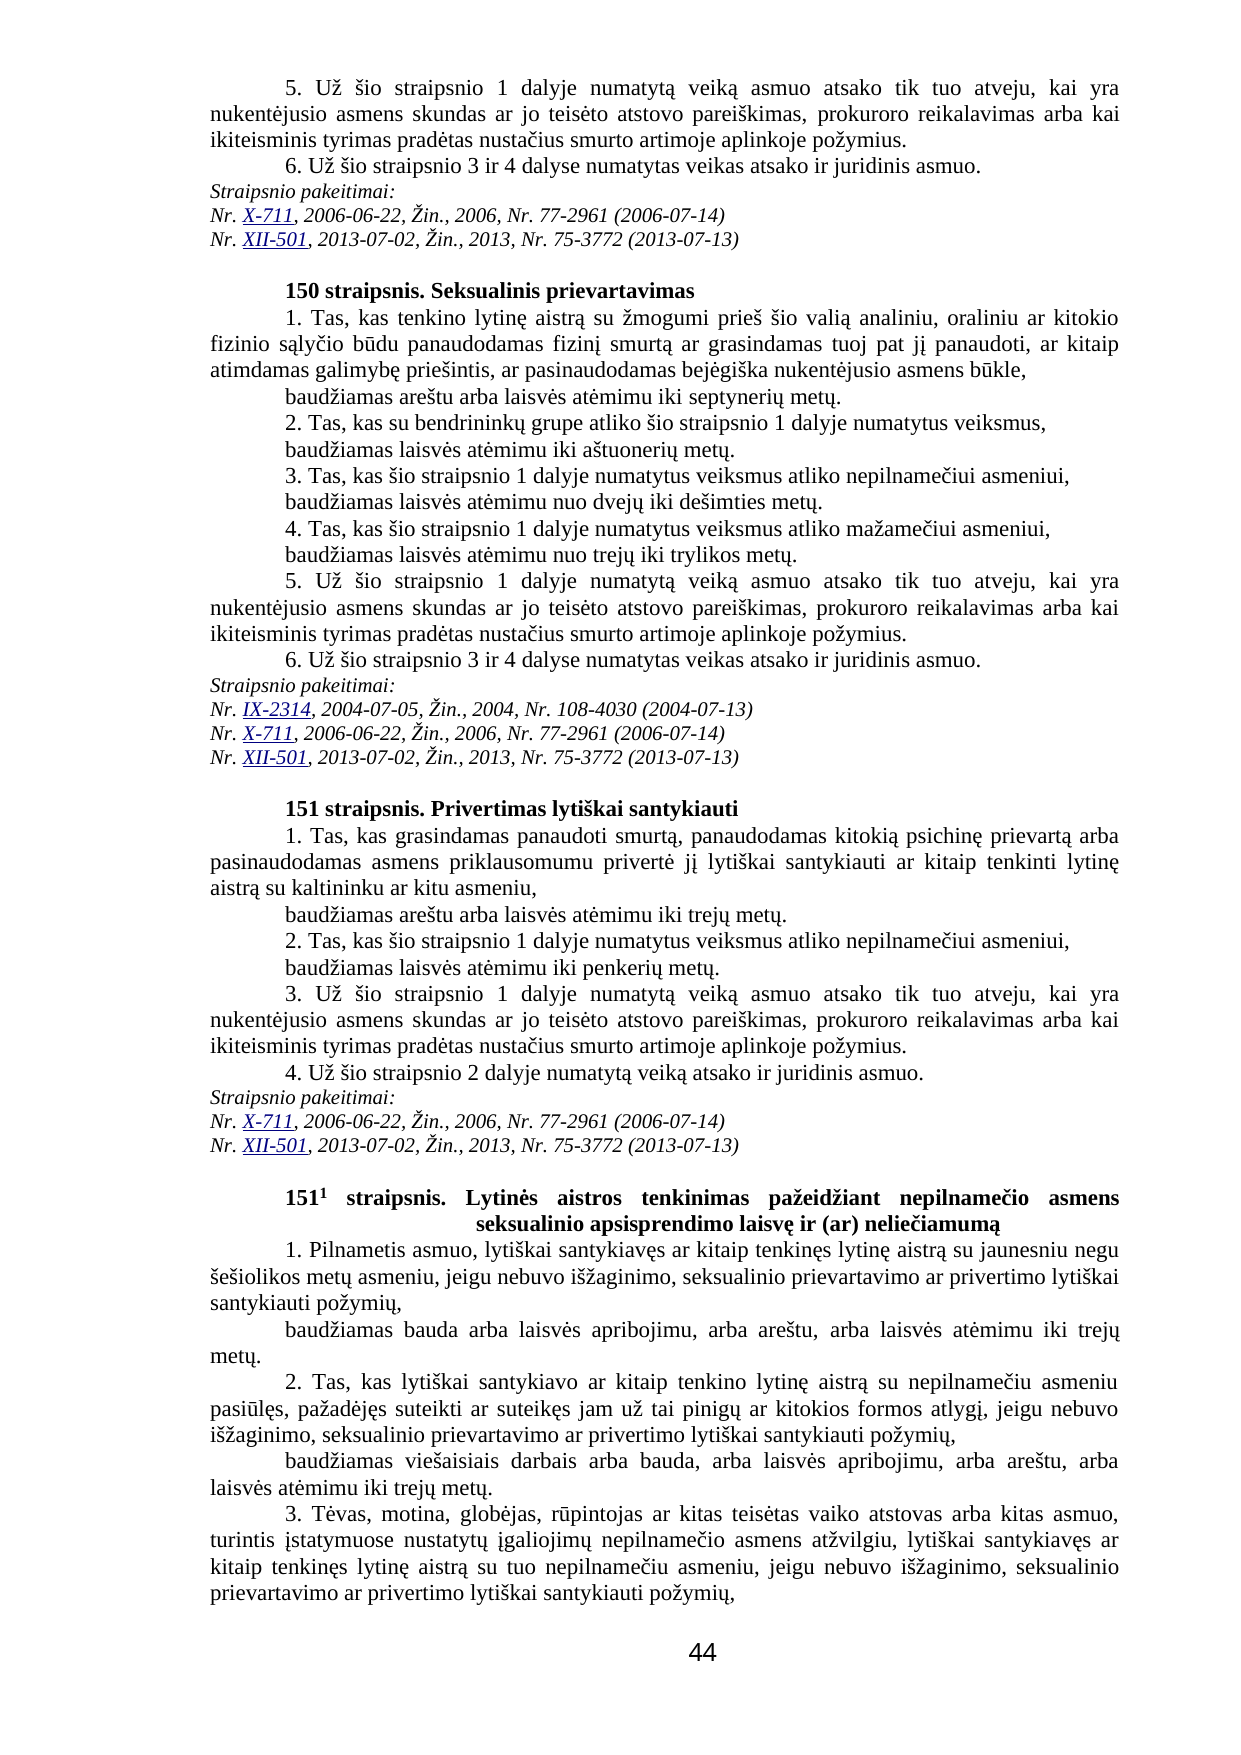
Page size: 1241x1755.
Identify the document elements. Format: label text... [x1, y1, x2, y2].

text baudžiamas areštu arba laisvės atėmimu iki trejų metų. [210, 901, 1120, 927]
text 5. Už šio straipsnio 1 dalyje numatytą veiką asmuo atsako tik tuo atveju, kai yra nukentėjusio asmens skundas ar jo teisėto atstovo pareiškimas, prokuroro reikalavimas arba kai ikiteisminis tyrimas pradėtas nustačius smurto artimoje aplinkoje požymius. [210, 73, 1120, 153]
text 2. Tas, kas lytiškai santykiavo ar kitaip tenkino lytinę aistrą su nepilnamečiu asmeniu pasiūlęs, pažadėjęs suteikti ar suteikęs jam už tai pinigų ar kitokios formos atlygį, jeigu nebuvo išžaginimo, seksualinio prievartavimo ar privertimo lytiškai santykiauti požymių, [210, 1368, 1120, 1447]
text 6. Už šio straipsnio 3 ir 4 dalyse numatytas veikas atsako ir juridinis asmuo. [210, 153, 1120, 179]
text Nr. X-711, 2006-06-22, Žin., 2006, Nr. 77-2961 (2006-07-14) [210, 1109, 1120, 1133]
text baudžiamas laisvės atėmimu nuo trejų iki trylikos metų. [210, 541, 1120, 567]
text Nr. XII-501, 2013-07-02, Žin., 2013, Nr. 75-3772 (2013-07-13) [210, 227, 1120, 251]
text Nr. XII-501, 2013-07-02, Žin., 2013, Nr. 75-3772 (2013-07-13) [210, 745, 1120, 769]
text 3. Už šio straipsnio 1 dalyje numatytą veiką asmuo atsako tik tuo atveju, kai yra nukentėjusio asmens skundas ar jo teisėto atstovo pareiškimas, prokuroro reikalavimas arba kai ikiteisminis tyrimas pradėtas nustačius smurto artimoje aplinkoje požymius. [210, 980, 1120, 1059]
text 151 straipsnis. Privertimas lytiškai santykiauti [210, 795, 1120, 822]
text baudžiamas laisvės atėmimu iki penkerių metų. [210, 953, 1120, 980]
text Nr. IX-2314, 2004-07-05, Žin., 2004, Nr. 108-4030 (2004-07-13) [210, 697, 1120, 721]
text Nr. X-711, 2006-06-22, Žin., 2006, Nr. 77-2961 (2006-07-14) [210, 203, 1120, 227]
text 4. Už šio straipsnio 2 dalyje numatytą veiką atsako ir juridinis asmuo. [210, 1059, 1120, 1085]
text 1. Tas, kas grasindamas panaudoti smurtą, panaudodamas kitokią psichinę prievartą arba pasinaudodamas asmens priklausomumu privertė jį lytiškai santykiauti ar kitaip tenkinti lytinę aistrą su kaltininku ar kitu asmeniu, [210, 822, 1120, 901]
text Nr. XII-501, 2013-07-02, Žin., 2013, Nr. 75-3772 (2013-07-13) [210, 1133, 1120, 1157]
text 6. Už šio straipsnio 3 ir 4 dalyse numatytas veikas atsako ir juridinis asmuo. [210, 646, 1120, 673]
text 4. Tas, kas šio straipsnio 1 dalyje numatytus veiksmus atliko mažamečiui asmeniui, [210, 515, 1120, 541]
text 150 straipsnis. Seksualinis prievartavimas [210, 277, 1120, 304]
text baudžiamas areštu arba laisvės atėmimu iki septynerių metų. [210, 383, 1120, 409]
text baudžiamas bauda arba laisvės apribojimu, arba areštu, arba laisvės atėmimu iki trejų metų. [210, 1316, 1120, 1368]
text 1. Pilnametis asmuo, lytiškai santykiavęs ar kitaip tenkinęs lytinę aistrą su jaunesniu negu šešiolikos metų asmeniu, jeigu nebuvo išžaginimo, seksualinio prievartavimo ar privertimo lytiškai santykiauti požymių, [210, 1237, 1120, 1316]
text 1. Tas, kas tenkino lytinę aistrą su žmogumi prieš šio valią analiniu, oraliniu ar kitokio fizinio sąlyčio būdu panaudodamas fizinį smurtą ar grasindamas tuoj pat jį panaudoti, ar kitaip atimdamas galimybę priešintis, ar pasinaudodamas bejėgiška nukentėjusio asmens būkle, [210, 304, 1120, 383]
text baudžiamas laisvės atėmimu iki aštuonerių metų. [210, 436, 1120, 462]
text Nr. X-711, 2006-06-22, Žin., 2006, Nr. 77-2961 (2006-07-14) [210, 721, 1120, 745]
text 3. Tas, kas šio straipsnio 1 dalyje numatytus veiksmus atliko nepilnamečiui asmeniui, [210, 462, 1120, 488]
text Straipsnio pakeitimai: [210, 673, 1120, 697]
text 2. Tas, kas su bendrininkų grupe atliko šio straipsnio 1 dalyje numatytus veiksmus, [210, 409, 1120, 436]
text baudžiamas viešaisiais darbais arba bauda, arba laisvės apribojimu, arba areštu, arba laisvės atėmimu iki trejų metų. [210, 1447, 1120, 1500]
text Straipsnio pakeitimai: [210, 179, 1120, 203]
text 2. Tas, kas šio straipsnio 1 dalyje numatytus veiksmus atliko nepilnamečiui asmeniui, [210, 927, 1120, 953]
text 1511 straipsnis. Lytinės aistros tenkinimas pažeidžiant nepilnamečio asmens seksualinio apsisprendimo laisvę ir (ar) neliečiamumą [285, 1184, 1120, 1237]
text baudžiamas laisvės atėmimu nuo dvejų iki dešimties metų. [210, 488, 1120, 515]
text Straipsnio pakeitimai: [210, 1085, 1120, 1109]
text 5. Už šio straipsnio 1 dalyje numatytą veiką asmuo atsako tik tuo atveju, kai yra nukentėjusio asmens skundas ar jo teisėto atstovo pareiškimas, prokuroro reikalavimas arba kai ikiteisminis tyrimas pradėtas nustačius smurto artimoje aplinkoje požymius. [210, 567, 1120, 646]
text 3. Tėvas, motina, globėjas, rūpintojas ar kitas teisėtas vaiko atstovas arba kitas asmuo, turintis įstatymuose nustatytų įgaliojimų nepilnamečio asmens atžvilgiu, lytiškai santykiavęs ar kitaip tenkinęs lytinę aistrą su tuo nepilnamečiu asmeniu, jeigu nebuvo išžaginimo, seksualinio prievartavimo ar privertimo lytiškai santykiauti požymių, [210, 1500, 1120, 1606]
